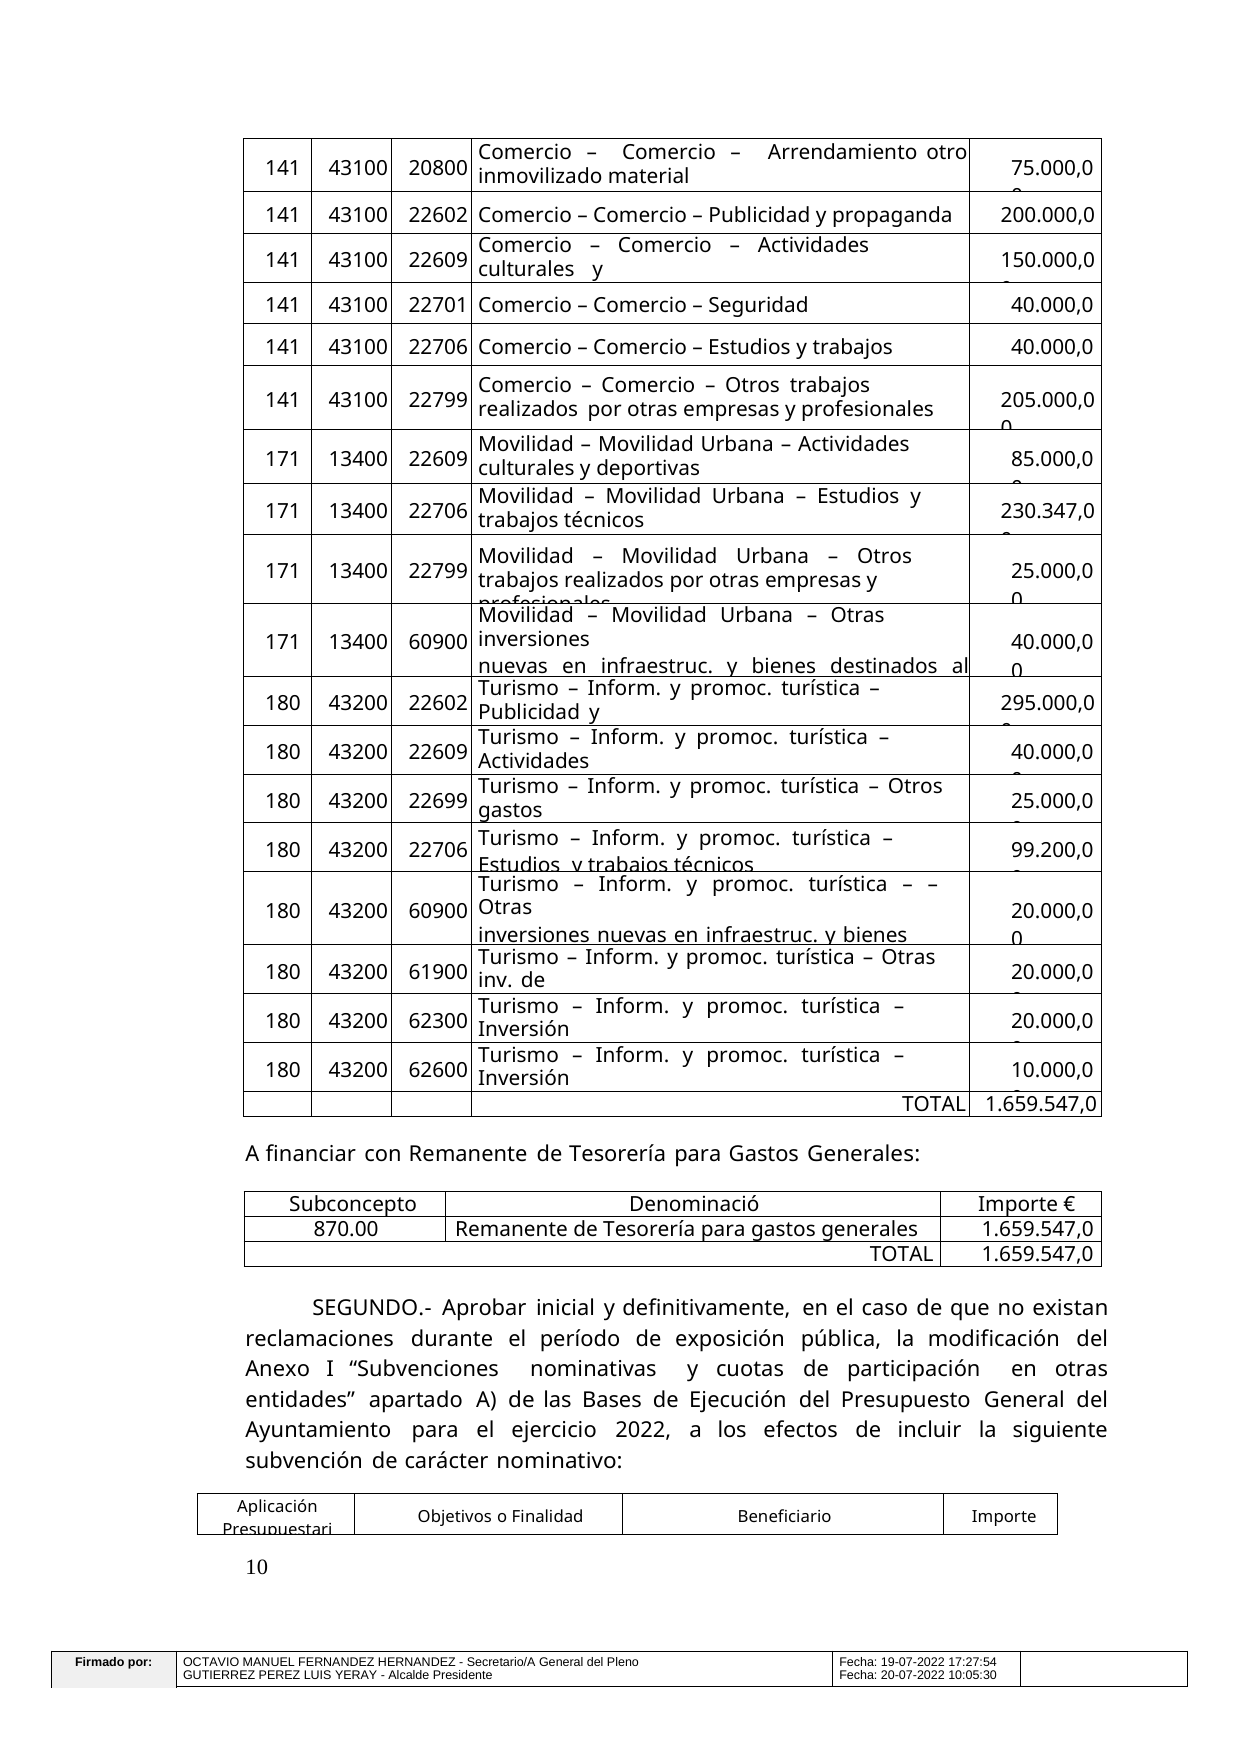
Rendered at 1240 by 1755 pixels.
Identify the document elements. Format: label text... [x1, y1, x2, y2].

table_cell Turismo – Inform. y promoc. turística – Otras inv. de reposición en infraestr. y bienes destin. al uso general [472, 945, 969, 993]
text A financiar con Remanente de Tesorería para Gastos Generales: [245, 1142, 1200, 1166]
table_cell 180 [244, 945, 311, 993]
table_cell Turismo – Inform. y promoc. turística – – Otras inversiones nuevas en infraestruc. y bienes destinados al uso general [472, 872, 969, 944]
table_cell 43200 [312, 994, 391, 1042]
table_cell 43200 [312, 823, 391, 871]
table_cell Movilidad – Movilidad Urbana – Otros trabajos realizados por otras empresas y profesionales [472, 535, 969, 603]
table_header Aplicación Presupuestaria [198, 1494, 354, 1533]
table_cell 25.000,00 [970, 775, 1101, 822]
table_cell 180 [244, 994, 311, 1042]
table_cell 171 [244, 535, 311, 603]
table_cell 43200 [312, 775, 391, 822]
table_cell Turismo – Inform. y promoc. turística – Inversión nueva en equipos para procesos de información [472, 1043, 969, 1091]
table_cell 180 [244, 872, 311, 944]
table_cell Turismo – Inform. y promoc. turística – Inversión nueva en maquinaria, instalaciones y utillaje [472, 994, 969, 1042]
table_cell 40.000,00 [970, 324, 1101, 365]
table_cell Turismo – Inform. y promoc. turística – Actividades culturales y deportivas [472, 726, 969, 773]
table_cell 22706 [392, 823, 471, 871]
table_cell 13400 [312, 604, 391, 676]
table_header OCTAVIO MANUEL FERNANDEZ HERNANDEZ - Secretario/A General del Pleno GUTIERREZ PEREZ LUIS YERAY - Alcalde Presidente [177, 1652, 832, 1686]
table_cell 43100 [312, 192, 391, 233]
table_header 43100 [312, 139, 391, 191]
table_cell TOTAL [472, 1092, 969, 1116]
table_cell 22799 [392, 535, 471, 603]
table_cell 180 [244, 775, 311, 822]
table_cell 22602 [392, 677, 471, 724]
table_cell 43100 [312, 324, 391, 365]
table_cell Comercio – Comercio – Publicidad y propaganda [472, 192, 969, 233]
table_cell 99.200,00 [970, 823, 1101, 871]
table_cell TOTAL [245, 1242, 940, 1266]
table_cell 1.659.547,00 [941, 1217, 1101, 1241]
table_cell 22706 [392, 484, 471, 533]
table_cell Comercio – Comercio – Seguridad [472, 283, 969, 323]
table_cell 22799 [392, 366, 471, 429]
table_cell 171 [244, 604, 311, 676]
table_cell 62300 [392, 994, 471, 1042]
table_header Fecha: 19-07-2022 17:27:54 Fecha: 20-07-2022 10:05:30 [833, 1652, 1020, 1686]
table_cell Movilidad – Movilidad Urbana – Otras inversiones nuevas en infraestruc. y bienes destinados al uso general [472, 604, 969, 676]
table_cell 22609 [392, 234, 471, 282]
table_cell 200.000,00 [970, 192, 1101, 233]
table_cell 10.000,00 [970, 1043, 1101, 1091]
table_cell Comercio – Comercio – Estudios y trabajos técnicos [472, 324, 969, 365]
table_header [1021, 1652, 1187, 1686]
text SEGUNDO.- Aprobar inicial y definitivamente, en el caso de que no existan reclamaciones durante el período de exposición pública, la modificación del Anexo I “Subvenciones nominativas y cuotas de participación en otras entidades” apartado A) de las Bases de Ejecución del Presupuesto General del Ayuntamiento para el ejercicio 2022, a los efectos de incluir la siguiente subvención de carácter nominativo: [245, 1292, 1108, 1475]
table_cell Remanente de Tesorería para gastos generales [446, 1217, 940, 1241]
table_cell 40.000,00 [970, 283, 1101, 323]
table_cell 180 [244, 1043, 311, 1091]
table_cell 141 [244, 366, 311, 429]
table_cell 870.00 [245, 1217, 445, 1241]
table_cell 171 [244, 484, 311, 533]
table_cell 43200 [312, 677, 391, 724]
table_cell 141 [244, 192, 311, 233]
table_cell 20.000,00 [970, 994, 1101, 1042]
table_cell 62600 [392, 1043, 471, 1091]
table_cell [244, 1092, 311, 1116]
table_cell Movilidad – Movilidad Urbana – Estudios y trabajos técnicos [472, 484, 969, 533]
table_header 141 [244, 139, 311, 191]
table_header Comercio – Comercio – Arrendamiento otro inmovilizado material [472, 139, 969, 191]
table_cell 20.000,00 [970, 945, 1101, 993]
table_cell 43100 [312, 234, 391, 282]
table_cell 22699 [392, 775, 471, 822]
table_cell 22609 [392, 430, 471, 483]
table_cell Turismo – Inform. y promoc. turística – Otros gastos diversos [472, 775, 969, 822]
table_cell 25.000,00 [970, 535, 1101, 603]
table_cell 1.659.547,00 [941, 1242, 1101, 1266]
table_cell Turismo – Inform. y promoc. turística – Estudios y trabajos técnicos [472, 823, 969, 871]
table_header 75.000,00 [970, 139, 1101, 191]
table_cell 60900 [392, 604, 471, 676]
table_cell 171 [244, 430, 311, 483]
table_cell Turismo – Inform. y promoc. turística – Publicidad y propaganda [472, 677, 969, 724]
table_cell 141 [244, 234, 311, 282]
table_cell 20.000,00 [970, 872, 1101, 944]
table_cell 13400 [312, 535, 391, 603]
table_cell 180 [244, 823, 311, 871]
table_cell 43200 [312, 726, 391, 773]
table_cell 22706 [392, 324, 471, 365]
table_header 20800 [392, 139, 471, 191]
table_cell [312, 1092, 391, 1116]
table_cell 43200 [312, 1043, 391, 1091]
table_cell 150.000,00 [970, 234, 1101, 282]
table_cell 13400 [312, 484, 391, 533]
table_cell 60900 [392, 872, 471, 944]
table_header Denominación [446, 1192, 940, 1216]
table_cell 40.000,00 [970, 726, 1101, 773]
table_cell 22602 [392, 192, 471, 233]
table_cell 22609 [392, 726, 471, 773]
table_cell Comercio – Comercio – Otros trabajos realizados por otras empresas y profesionales [472, 366, 969, 429]
table_cell 40.000,00 [970, 604, 1101, 676]
table_cell 13400 [312, 430, 391, 483]
text 10 [245, 1554, 1200, 1579]
table_header Importe [944, 1494, 1057, 1533]
table_cell Movilidad – Movilidad Urbana – Actividades culturales y deportivas [472, 430, 969, 483]
table_header Subconcepto [245, 1192, 445, 1216]
table_cell [392, 1092, 471, 1116]
table_cell 230.347,00 [970, 484, 1101, 533]
table_cell 180 [244, 677, 311, 724]
table_cell 141 [244, 324, 311, 365]
table_cell 180 [244, 726, 311, 773]
table_cell 43100 [312, 283, 391, 323]
table_cell 141 [244, 283, 311, 323]
table_cell 61900 [392, 945, 471, 993]
table_header Firmado por: [52, 1652, 176, 1686]
table_cell 22701 [392, 283, 471, 323]
table_cell 43200 [312, 872, 391, 944]
table_cell 43200 [312, 945, 391, 993]
table_cell 43100 [312, 366, 391, 429]
table_cell Comercio – Comercio – Actividades culturales y deportivas [472, 234, 969, 282]
table_header Importe € [941, 1192, 1101, 1216]
table_cell 295.000,00 [970, 677, 1101, 724]
table_cell 205.000,00 [970, 366, 1101, 429]
table_cell 85.000,00 [970, 430, 1101, 483]
table_header Objetivos o Finalidad [355, 1494, 622, 1533]
table_header Beneficiarios [623, 1494, 943, 1533]
table_cell 1.659.547,00 [970, 1092, 1101, 1116]
